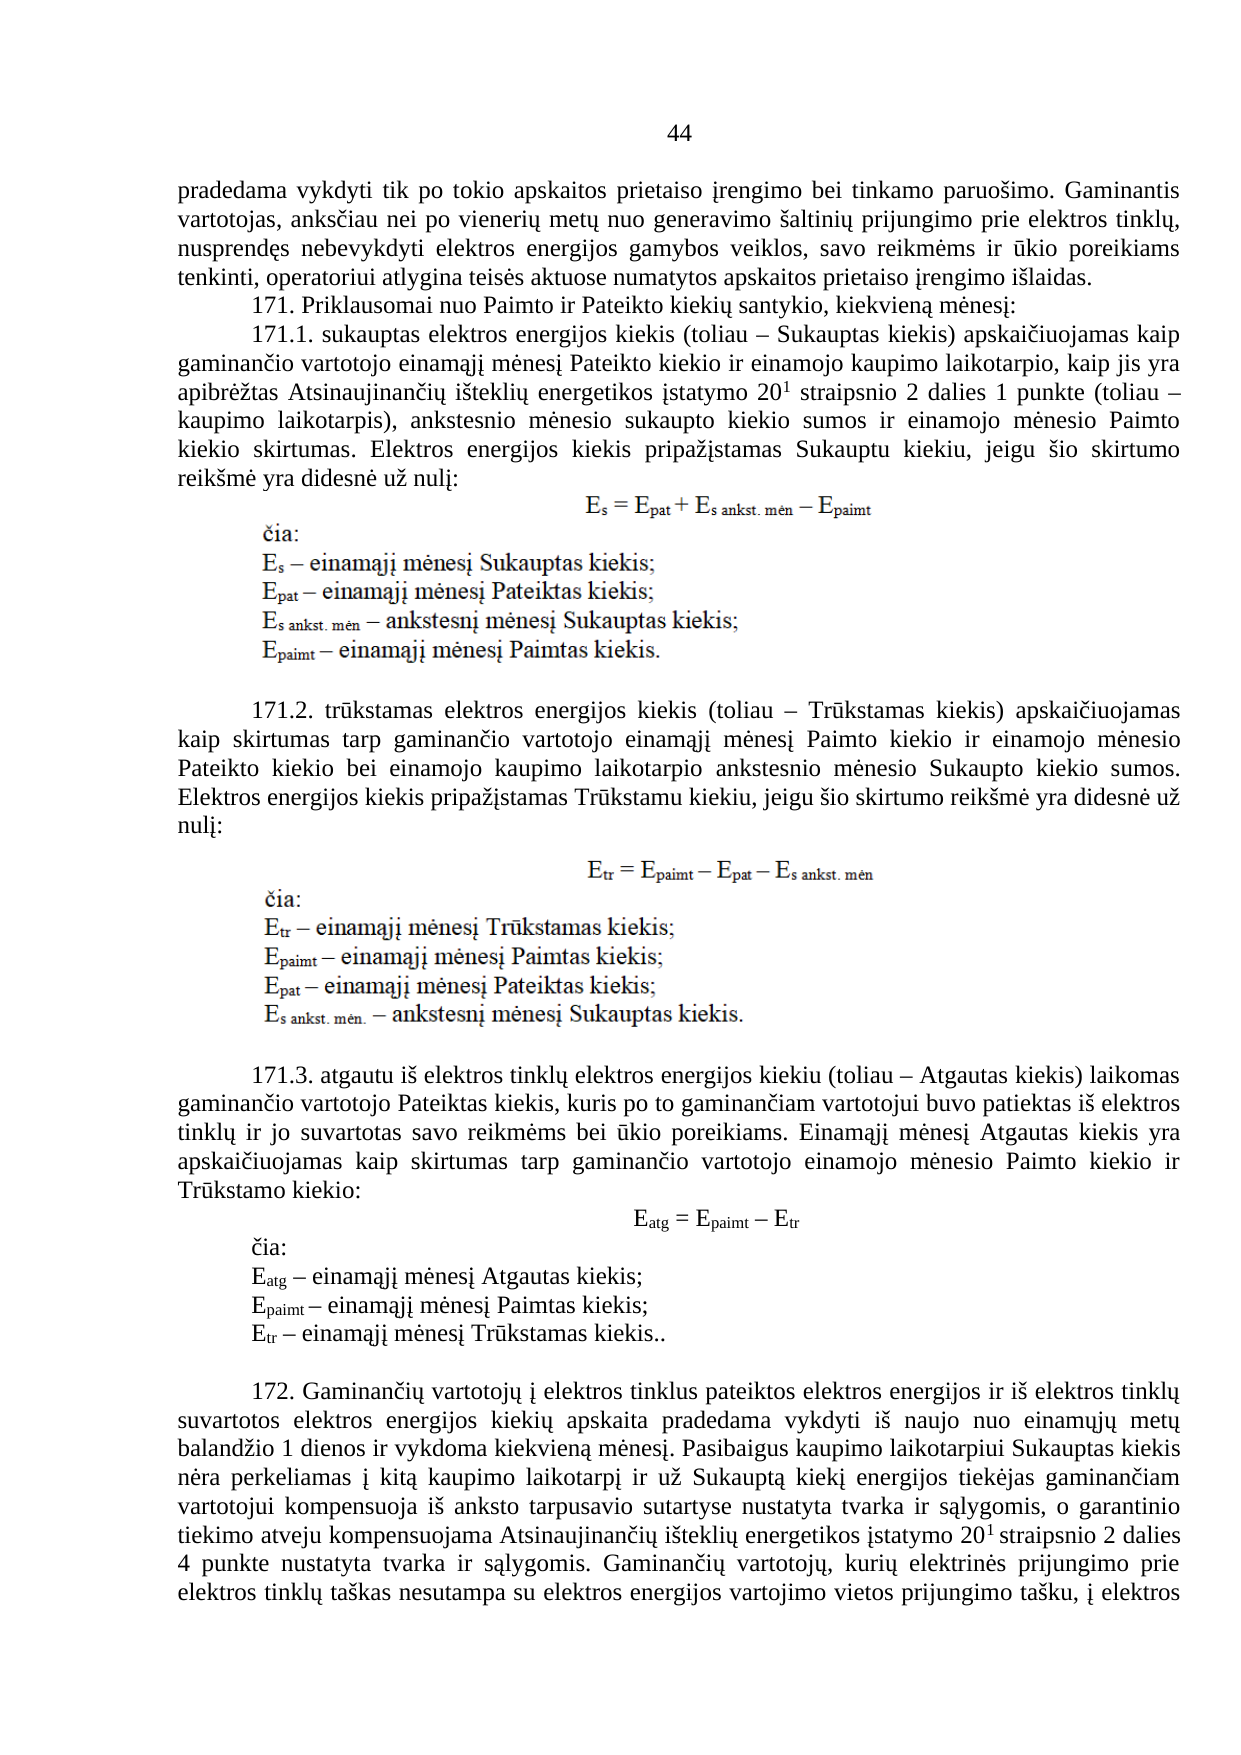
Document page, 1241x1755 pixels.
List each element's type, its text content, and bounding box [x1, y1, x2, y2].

text 171.2. trūkstamas elektros energijos kiekis (toliau – Trūkstamas kiekis) apskaičiuojamas kaip skirtumas tarp gaminančio vartotojo einamąjį mėnesį Paimto kiekio ir einamojo mėnesio Pateikto kiekio bei einamojo kaupimo laikotarpio ankstesnio mėnesio Sukaupto kiekio sumos. Elektros energijos kiekis pripažįstamas Trūkstamu kiekiu, jeigu šio skirtumo reikšmė yra didesnė už nulį: [177, 696, 1181, 839]
text 171.3. atgautu iš elektros tinklų elektros energijos kiekiu (toliau – Atgautas kiekis) laikomas gaminančio vartotojo Pateiktas kiekis, kuris po to gaminančiam vartotojui buvo patiektas iš elektros tinklų ir jo suvartotas savo reikmėms bei ūkio poreikiams. Einamąjį mėnesį Atgautas kiekis yra apskaičiuojamas kaip skirtumas tarp gaminančio vartotojo einamojo mėnesio Paimto kiekio ir Trūkstamo kiekio: [177, 1060, 1181, 1203]
text pradedama vykdyti tik po tokio apskaitos prietaiso įrengimo bei tinkamo paruošimo. Gaminantis vartotojas, anksčiau nei po vienerių metų nuo generavimo šaltinių prijungimo prie elektros tinklų, nusprendęs nebevykdyti elektros energijos gamybos veiklos, savo reikmėms ir ūkio poreikiams tenkinti, operatoriui atlygina teisės aktuose numatytos apskaitos prietaiso įrengimo išlaidas. [177, 176, 1181, 291]
text Epaimt – einamąjį mėnesį Paimtas kiekis; [177, 1290, 1181, 1318]
text Eatg = Epaimt – Etr [177, 1203, 1181, 1232]
text 172. Gaminančių vartotojų į elektros tinklus pateiktos elektros energijos ir iš elektros tinklų suvartotos elektros energijos kiekių apskaita pradedama vykdyti iš naujo nuo einamųjų metų balandžio 1 dienos ir vykdoma kiekvieną mėnesį. Pasibaigus kaupimo laikotarpiui Sukauptas kiekis nėra perkeliamas į kitą kaupimo laikotarpį ir už Sukauptą kiekį energijos tiekėjas gaminančiam vartotojui kompensuoja iš anksto tarpusavio sutartyse nustatyta tvarka ir sąlygomis, o garantinio tiekimo atveju kompensuojama Atsinaujinančių išteklių energetikos įstatymo 201 straipsnio 2 dalies 4 punkte nustatyta tvarka ir sąlygomis. Gaminančių vartotojų, kurių elektrinės prijungimo prie elektros tinklų taškas nesutampa su elektros energijos vartojimo vietos prijungimo tašku, į elektros [177, 1376, 1181, 1606]
text 171. Priklausomai nuo Paimto ir Pateikto kiekių santykio, kiekvieną mėnesį: [177, 291, 1181, 319]
text čia: [177, 1232, 1181, 1261]
text 171.1. sukauptas elektros energijos kiekis (toliau – Sukauptas kiekis) apskaičiuojamas kaip gaminančio vartotojo einamąjį mėnesį Pateikto kiekio ir einamojo kaupimo laikotarpio, kaip jis yra apibrėžtas Atsinaujinančių išteklių energetikos įstatymo 201 straipsnio 2 dalies 1 punkte (toliau – kaupimo laikotarpis), ankstesnio mėnesio sukaupto kiekio sumos ir einamojo mėnesio Paimto kiekio skirtumas. Elektros energijos kiekis pripažįstamas Sukauptu kiekiu, jeigu šio skirtumo reikšmė yra didesnė už nulį: [177, 319, 1181, 492]
text Eatg – einamąjį mėnesį Atgautas kiekis; [177, 1261, 1181, 1290]
text Etr – einamąjį mėnesį Trūkstamas kiekis.. [177, 1318, 1181, 1347]
